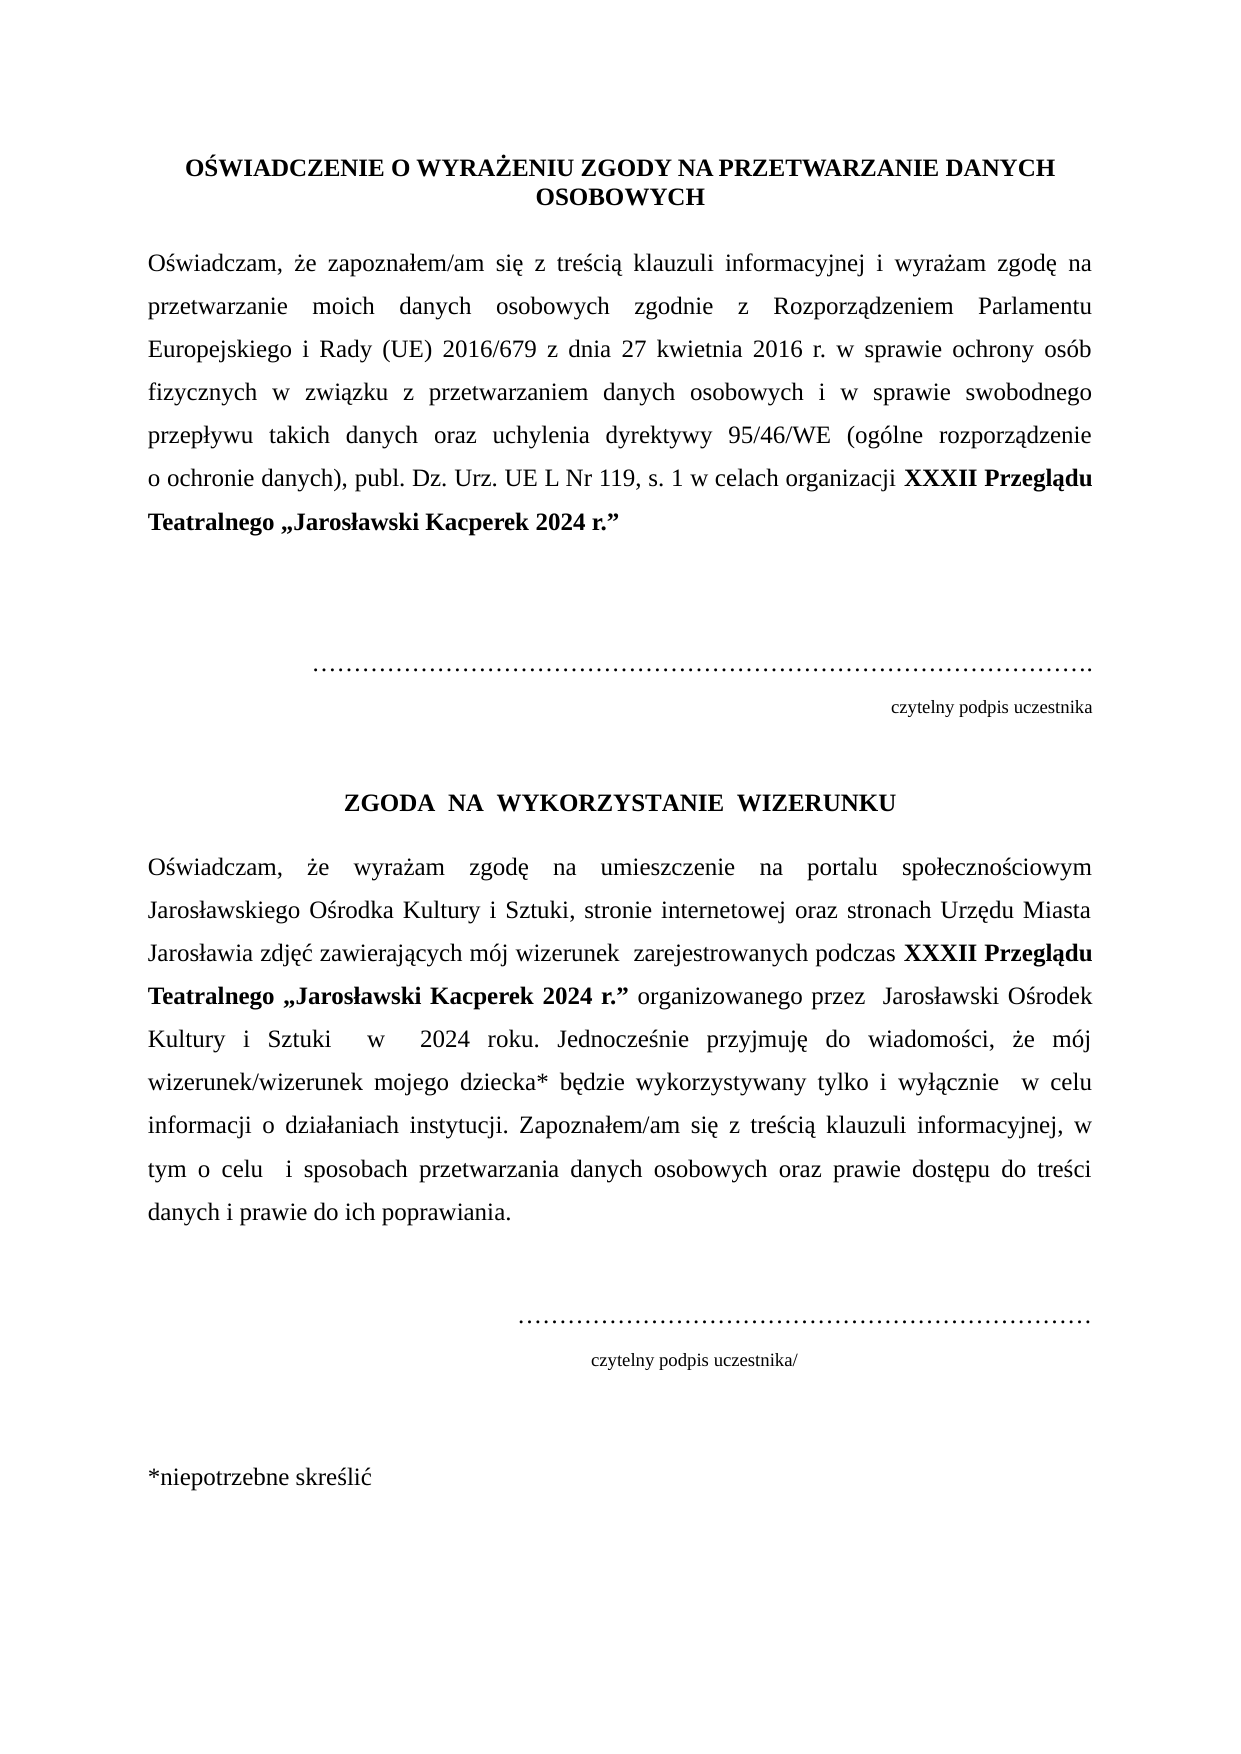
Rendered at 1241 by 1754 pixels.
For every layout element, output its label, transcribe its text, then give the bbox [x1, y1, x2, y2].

text …………………………………………………………………………………. [148, 648, 1093, 677]
text czytelny podpis uczestnika [148, 696, 1093, 717]
text OŚWIADCZENIE O WYRAŻENIU ZGODY NA PRZETWARZANIE DANYCH OSOBOWYCH [148, 153, 1093, 211]
text …………………………………………………………… czytelny podpis uczestnika/ [148, 1300, 1093, 1372]
text Oświadczam, że zapoznałem/am się z treścią klauzuli informacyjnej i wyrażam zgodę na przetwarzanie moich danych osobowych zgodnie z Rozporządzeniem Parlamentu Europejskiego i Rady (UE) 2016/679 z dnia 27 kwietnia 2016 r. w sprawie ochrony osób fizycznych w związku z przetwarzaniem danych osobowych i w sprawie swobodnego przepływu takich danych oraz uchylenia dyrektywy 95/46/WE (ogólne rozporządzenie o ochronie danych), publ. Dz. Urz. UE L Nr 119, s. 1 w celach organizacji XXXII Przeglądu Teatralnego „Jarosławski Kacperek 2024 r.” [148, 248, 1093, 535]
text *niepotrzebne skreślić [148, 1462, 1093, 1491]
text Oświadczam, że wyrażam zgodę na umieszczenie na portalu społecznościowym Jarosławskiego Ośrodka Kultury i Sztuki, stronie internetowej oraz stronach Urzędu Miasta Jarosławia zdjęć zawierających mój wizerunek zarejestrowanych podczas XXXII Przeglądu Teatralnego „Jarosławski Kacperek 2024 r.” organizowanego przez Jarosławski Ośrodek Kultury i Sztuki w 2024 roku. Jednocześnie przyjmuję do wiadomości, że mój wizerunek/wizerunek mojego dziecka* będzie wykorzystywany tylko i wyłącznie w celu informacji o działaniach instytucji. Zapoznałem/am się z treścią klauzuli informacyjnej, w tym o celu i sposobach przetwarzania danych osobowych oraz prawie dostępu do treści danych i prawie do ich poprawiania. [148, 852, 1093, 1226]
text ZGODA NA WYKORZYSTANIE WIZERUNKU [148, 788, 1093, 817]
